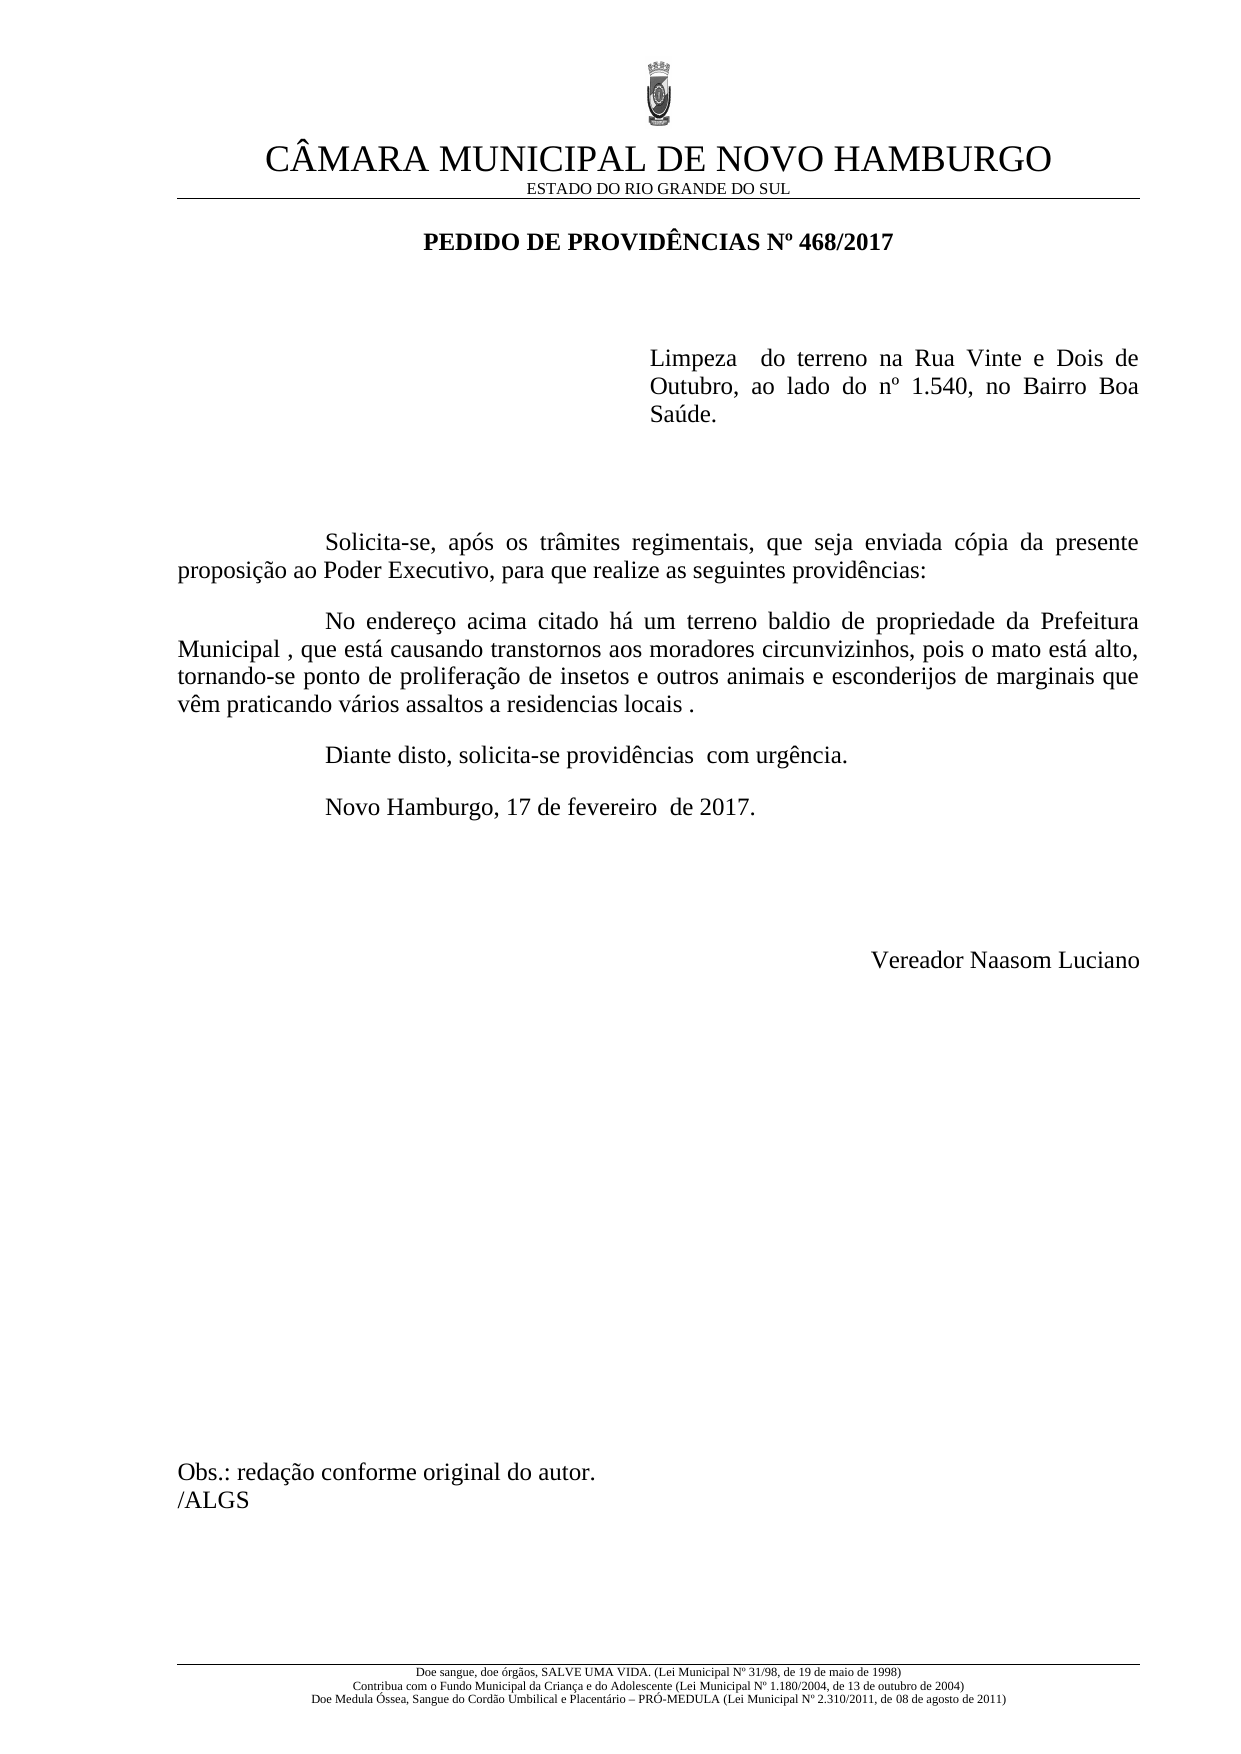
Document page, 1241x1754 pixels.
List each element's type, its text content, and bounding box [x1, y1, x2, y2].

text Vereador Naasom Luciano [177, 946, 1140, 974]
text Diante disto, solicita-se providências com urgência. [177, 741, 1140, 769]
text Obs.: redação conforme original do autor. [177, 1458, 1140, 1486]
text /ALGS [177, 1486, 1140, 1514]
text Solicita-se, após os trâmites regimentais, que seja enviada cópia da presente proposição ao Poder Executivo, para que realize as seguintes providências: [177, 528, 1140, 583]
text No endereço acima citado há um terreno baldio de propriedade da Prefeitura Municipal , que está causando transtornos aos moradores circunvizinhos, pois o mato está alto, tornando-se ponto de proliferação de insetos e outros animais e esconderijos de marginais que vêm praticando vários assaltos a residencias locais . [177, 607, 1140, 718]
text Novo Hamburgo, 17 de fevereiro de 2017. [177, 793, 1140, 820]
text PEDIDO DE PROVIDÊNCIAS Nº 468/2017 [177, 228, 1140, 256]
text Limpeza do terreno na Rua Vinte e Dois de Outubro, ao lado do nº 1.540, no Bairro Boa Saúde. [649, 344, 1140, 428]
